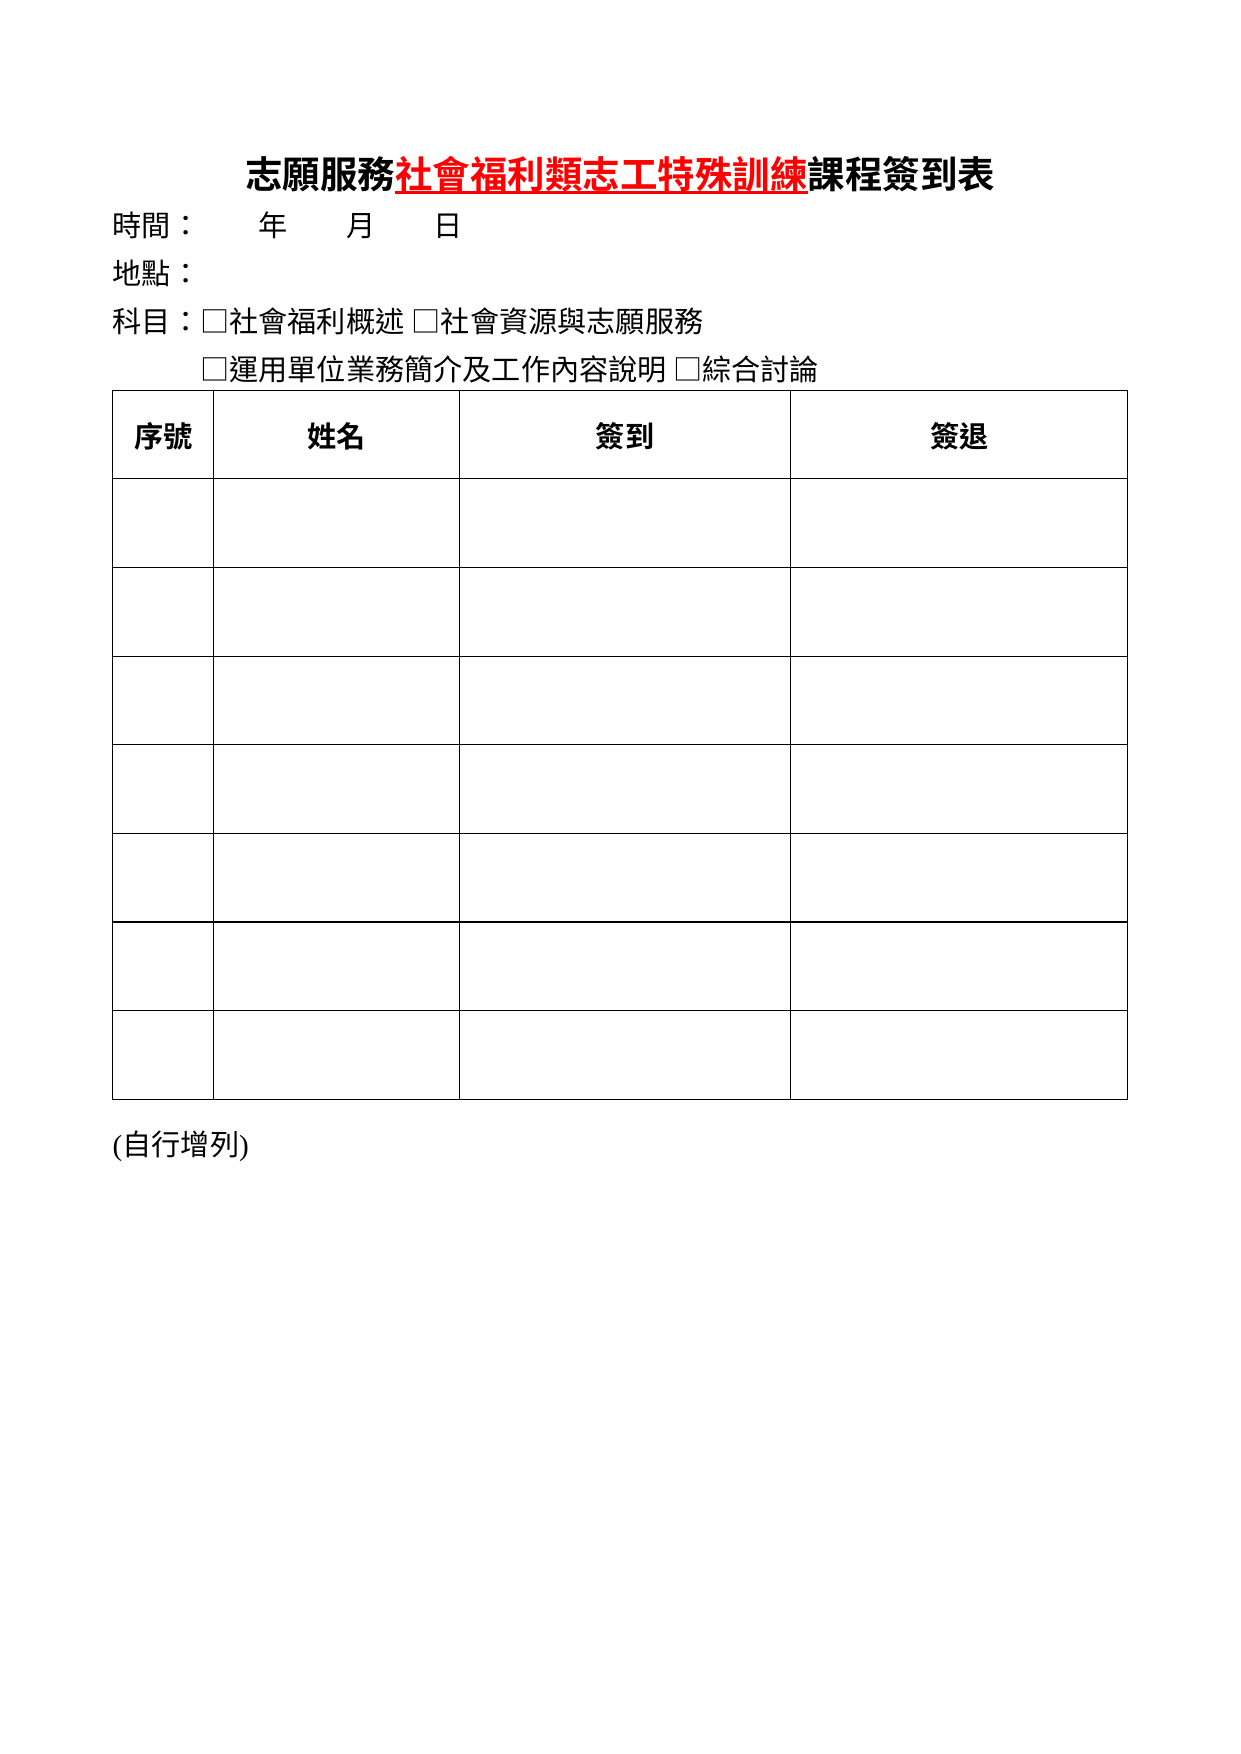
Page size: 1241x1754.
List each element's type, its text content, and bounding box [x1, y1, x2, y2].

table_cell [113, 657, 213, 744]
table_cell [460, 834, 790, 921]
table_cell [791, 479, 1127, 567]
table_header 序號 [113, 391, 213, 478]
table_cell [791, 923, 1127, 1010]
table_cell [113, 923, 213, 1010]
table_cell [113, 745, 213, 833]
table_cell [791, 1011, 1127, 1099]
table_cell [214, 923, 459, 1010]
table_header 簽到 [460, 391, 790, 478]
table_cell [460, 923, 790, 1010]
table_cell [214, 657, 459, 744]
table_cell [460, 568, 790, 656]
text 地點： [112, 246, 1128, 294]
table_cell [214, 568, 459, 656]
table_cell [113, 479, 213, 567]
table_cell [113, 568, 213, 656]
table_cell [214, 1011, 459, 1099]
text 時間： 年 月 日 [112, 198, 1128, 246]
text (自行增列) [112, 1118, 1128, 1164]
table_header 姓名 [214, 391, 459, 478]
table_cell [113, 1011, 213, 1099]
table_cell [460, 1011, 790, 1099]
table_cell [791, 657, 1127, 744]
text □運用單位業務簡介及工作內容說明 □綜合討論 [112, 342, 1128, 389]
text 科目：□社會福利概述 □社會資源與志願服務 [112, 294, 1128, 342]
table_cell [791, 745, 1127, 833]
table_cell [791, 834, 1127, 921]
text 志願服務社會福利類志工特殊訓練課程簽到表 [112, 150, 1128, 198]
table_header 簽退 [791, 391, 1127, 478]
table_cell [460, 657, 790, 744]
table_cell [460, 479, 790, 567]
table_cell [214, 745, 459, 833]
table_cell [113, 834, 213, 921]
table_cell [460, 745, 790, 833]
table_cell [214, 834, 459, 921]
table_cell [791, 568, 1127, 656]
table_cell [214, 479, 459, 567]
